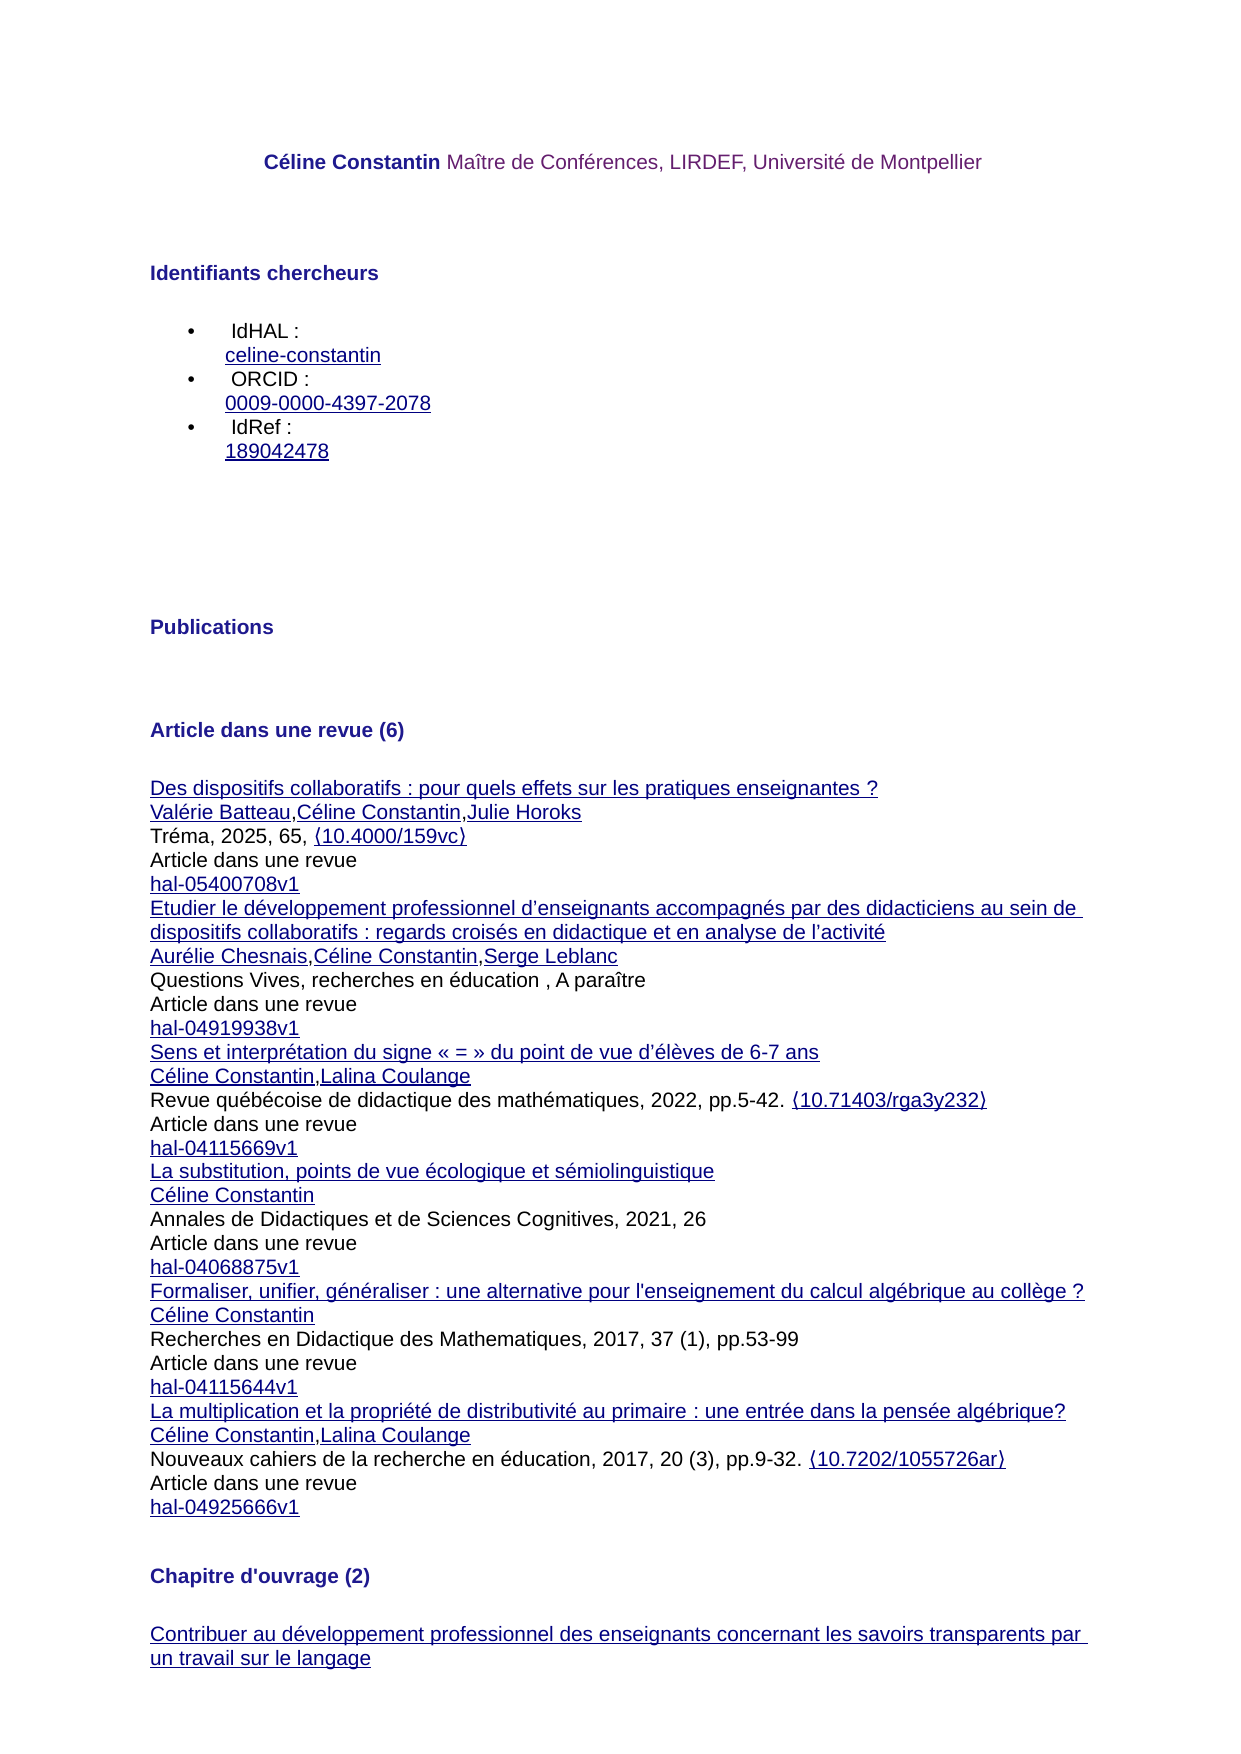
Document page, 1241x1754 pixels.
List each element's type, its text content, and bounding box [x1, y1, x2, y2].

subtitle Identifiants chercheurs [150, 260, 1090, 284]
subtitle Article dans une revue (6) [150, 718, 1090, 742]
subtitle Céline Constantin Maître de Conférences, LIRDEF, Université de Montpellier [150, 150, 1090, 174]
subtitle Chapitre d'ouvrage (2) [150, 1563, 1090, 1587]
table_header Contribuer au développement professionnel des enseignants concernant les savoirs transparents par un travail sur le langage [150, 1622, 1090, 1670]
table_header Des dispositifs collaboratifs : pour quels effets sur les pratiques enseignantes ? Valérie Batteau,Céline Constantin,Julie Horoks Tréma, 2025, 65, ⟨10.4000/159vc⟩ Article dans une revue hal-05400708v1 [150, 776, 1090, 896]
list 0009-0000-4397-2078 [187, 391, 1090, 414]
list IdHAL : [187, 319, 1090, 343]
subtitle Publications [150, 614, 1090, 638]
table_cell Sens et interprétation du signe « = » du point de vue d’élèves de 6-7 ans Céline Constantin,Lalina Coulange Revue québécoise de didactique des mathématiques, 2022, pp.5-42. ⟨10.71403/rga3y232⟩ Article dans une revue hal-04115669v1 [150, 1040, 1090, 1159]
list celine-constantin [187, 343, 1090, 367]
list 189042478 [187, 438, 1090, 462]
table_cell La multiplication et la propriété de distributivité au primaire : une entrée dans la pensée algébrique? Céline Constantin,Lalina Coulange Nouveaux cahiers de la recherche en éducation, 2017, 20 (3), pp.9-32. ⟨10.7202/1055726ar⟩ Article dans une revue hal-04925666v1 [150, 1399, 1090, 1519]
table_cell La substitution, points de vue écologique et sémiolinguistique Céline Constantin Annales de Didactiques et de Sciences Cognitives, 2021, 26 Article dans une revue hal-04068875v1 [150, 1159, 1090, 1279]
table_cell Etudier le développement professionnel d’enseignants accompagnés par des didacticiens au sein de dispositifs collaboratifs : regards croisés en didactique et en analyse de l’activité Aurélie Chesnais,Céline Constantin,Serge Leblanc Questions Vives, recherches en éducation , A paraître Article dans une revue hal-04919938v1 [150, 896, 1090, 1039]
list ORCID : [187, 367, 1090, 391]
list IdRef : [187, 414, 1090, 438]
table_cell Formaliser, unifier, généraliser : une alternative pour l'enseignement du calcul algébrique au collège ? Céline Constantin Recherches en Didactique des Mathematiques, 2017, 37 (1), pp.53-99 Article dans une revue hal-04115644v1 [150, 1279, 1090, 1399]
